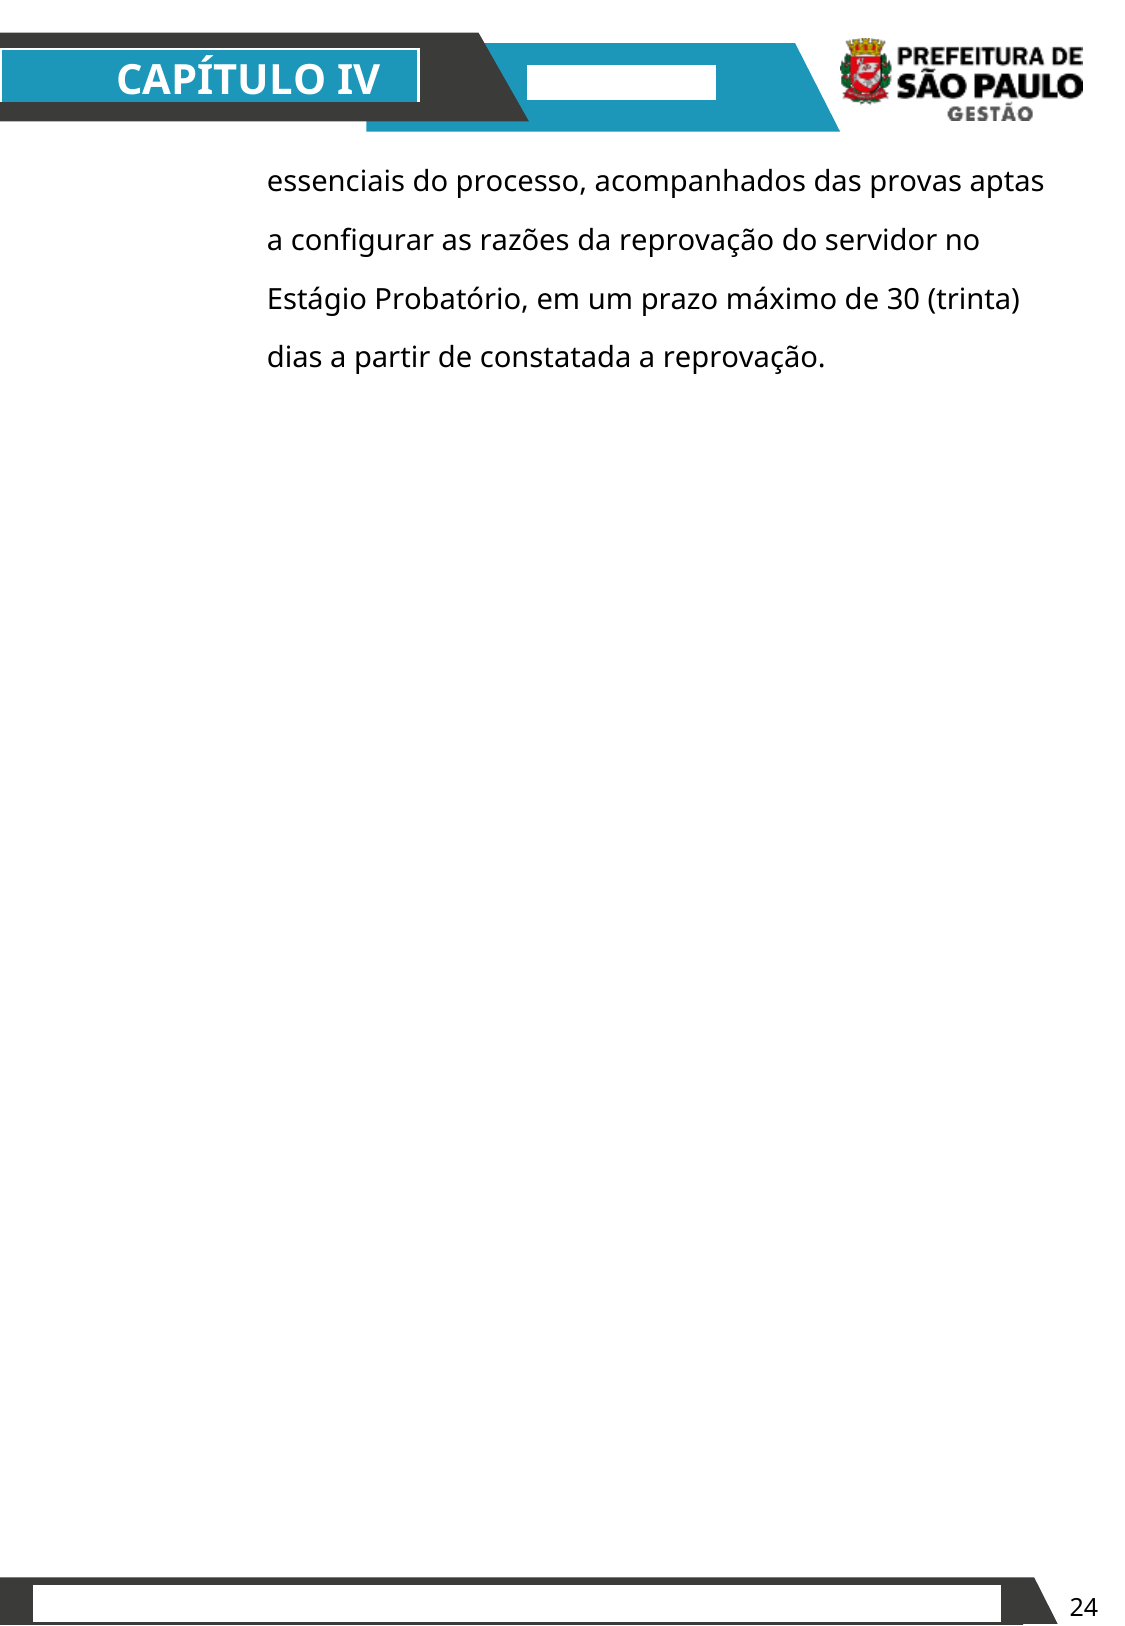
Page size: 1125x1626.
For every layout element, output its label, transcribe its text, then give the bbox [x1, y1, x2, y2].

list essenciais do processo, acompanhados das provas aptas a configurar as razões da reprovação do servidor no Estágio Probatório, em um prazo máximo de 30 (trinta) dias a partir de constatada a reprovação. [231, 161, 1052, 376]
